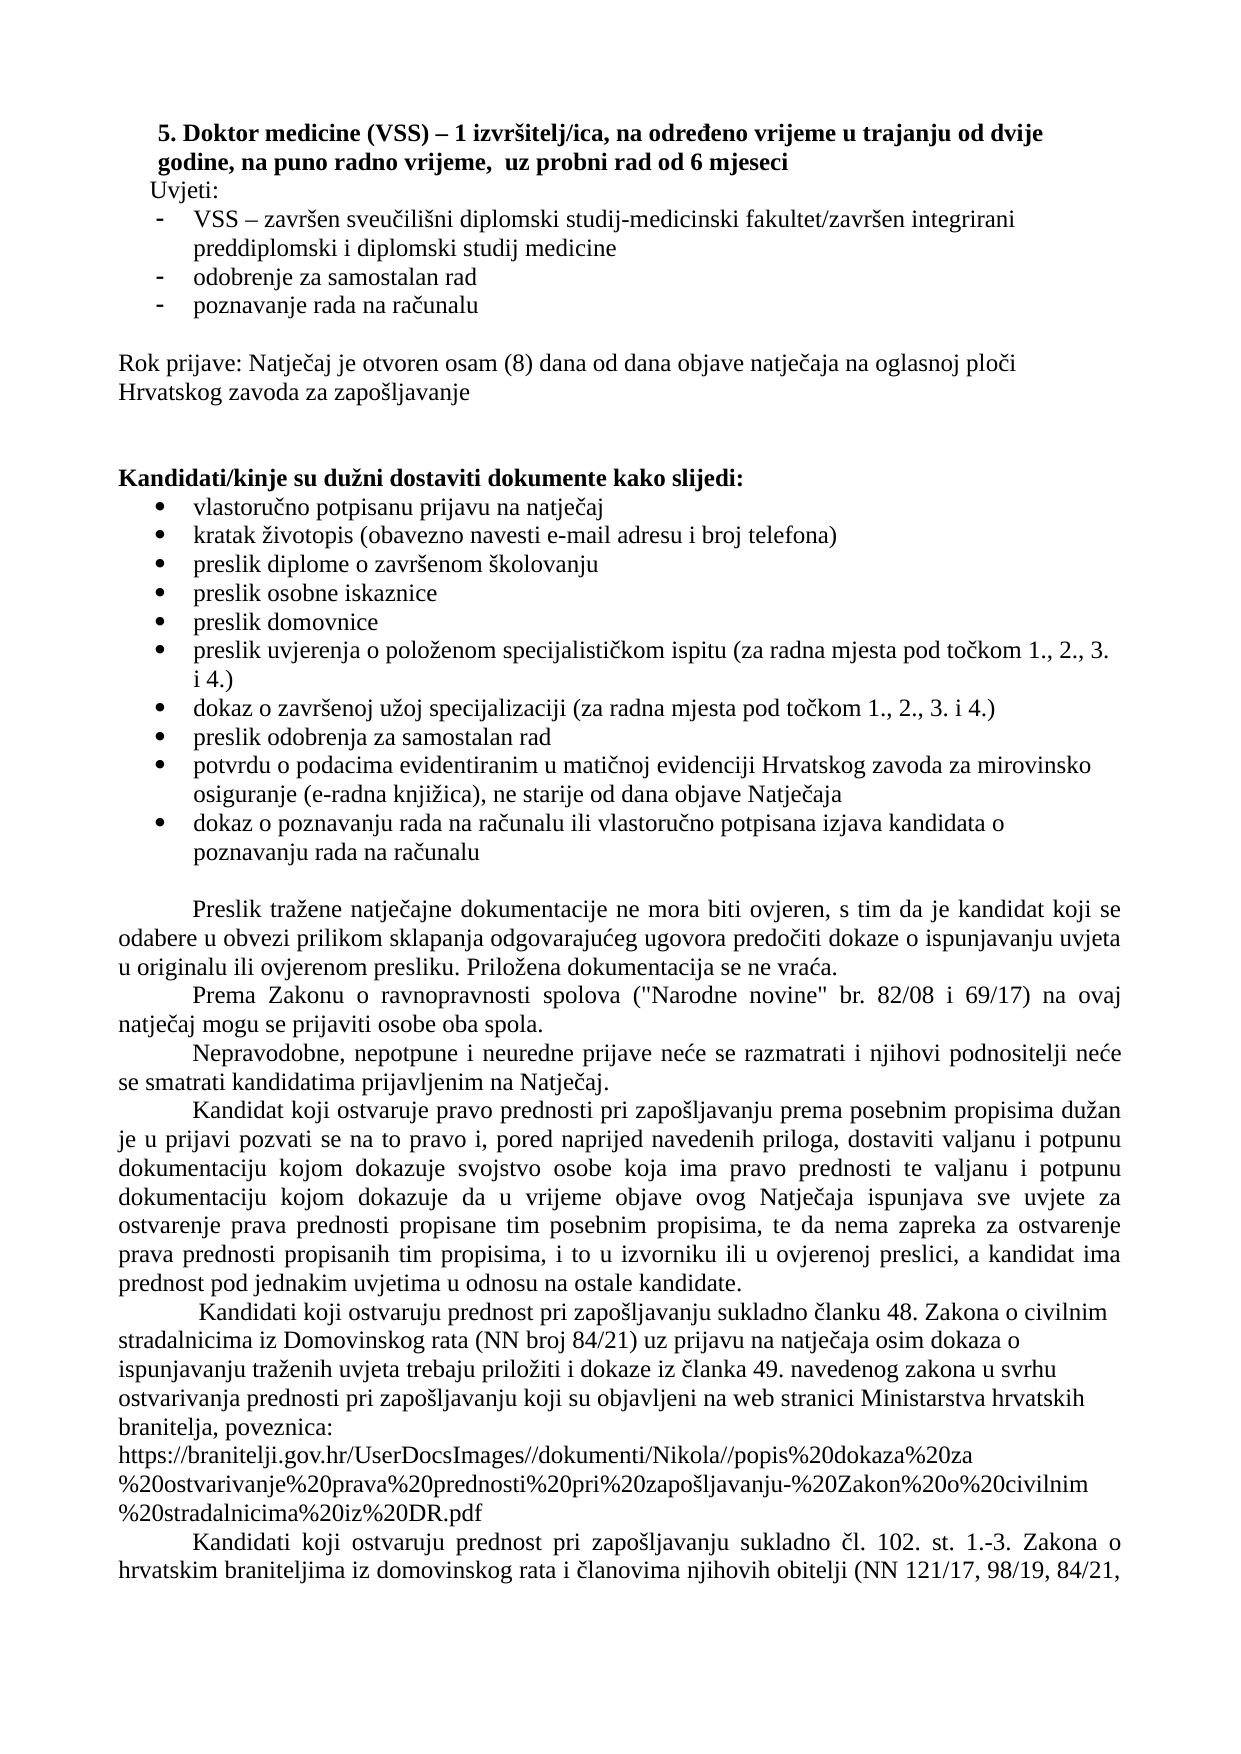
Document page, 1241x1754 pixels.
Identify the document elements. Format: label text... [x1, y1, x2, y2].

text Kandidati/kinje su dužni dostaviti dokumente kako slijedi: [118, 463, 1122, 492]
list dokaz o poznavanju rada na računalu ili vlastoručno potpisana izjava kandidata o poznavanju rada na računalu [156, 808, 1122, 866]
text Kandidati koji ostvaruju prednost pri zapošljavanju sukladno članku 48. Zakona o civilnim stradalnicima iz Domovinskog rata (NN broj 84/21) uz prijavu na natječaja osim dokaza o ispunjavanju traženih uvjeta trebaju priložiti i dokaze iz članka 49. navedenog zakona u svrhu ostvarivanja prednosti pri zapošljavanju koji su objavljeni na web stranici Ministarstva hrvatskih branitelja, poveznica: [118, 1297, 1122, 1441]
list vlastoručno potpisanu prijavu na natječaj [156, 492, 1122, 521]
text 5. Doktor medicine (VSS) – 1 izvršitelj/ica, na određeno vrijeme u trajanju od dvije godine, na puno radno vrijeme, uz probni rad od 6 mjeseci [158, 118, 1122, 176]
text Kandidati koji ostvaruju prednost pri zapošljavanju sukladno čl. 102. st. 1.-3. Zakona o hrvatskim braniteljima iz domovinskog rata i članovima njihovih obitelji (NN 121/17, 98/19, 84/21, [118, 1527, 1122, 1584]
list preslik diplome o završenom školovanju [156, 549, 1122, 578]
list preslik osobne iskaznice [156, 578, 1122, 607]
list kratak životopis (obavezno navesti e-mail adresu i broj telefona) [156, 521, 1122, 549]
list poznavanje rada na računalu [156, 291, 1122, 319]
text Uvjeti: [118, 176, 1122, 204]
list odobrenje za samostalan rad [156, 262, 1122, 291]
text Nepravodobne, nepotpune i neuredne prijave neće se razmatrati i njihovi podnositelji neće se smatrati kandidatima prijavljenim na Natječaj. [118, 1038, 1122, 1096]
list preslik domovnice [156, 607, 1122, 636]
text Kandidat koji ostvaruje pravo prednosti pri zapošljavanju prema posebnim propisima dužan je u prijavi pozvati se na to pravo i, pored naprijed navedenih priloga, dostaviti valjanu i potpunu dokumentaciju kojom dokazuje svojstvo osobe koja ima pravo prednosti te valjanu i potpunu dokumentaciju kojom dokazuje da u vrijeme objave ovog Natječaja ispunjava sve uvjete za ostvarenje prava prednosti propisane tim posebnim propisima, te da nema zapreka za ostvarenje prava prednosti propisanih tim propisima, i to u izvorniku ili u ovjerenoj preslici, a kandidat ima prednost pod jednakim uvjetima u odnosu na ostale kandidate. [118, 1096, 1122, 1297]
list preslik uvjerenja o položenom specijalističkom ispitu (za radna mjesta pod točkom 1., 2., 3. i 4.) [156, 636, 1122, 693]
text Rok prijave: Natječaj je otvoren osam (8) dana od dana objave natječaja na oglasnoj ploči Hrvatskog zavoda za zapošljavanje [118, 348, 1122, 406]
text Prema Zakonu o ravnopravnosti spolova ("Narodne novine" br. 82/08 i 69/17) na ovaj natječaj mogu se prijaviti osobe oba spola. [118, 981, 1122, 1038]
text https://branitelji.gov.hr/UserDocsImages//dokumenti/Nikola//popis%20dokaza%20za%20ostvarivanje%20prava%20prednosti%20pri%20zapošljavanju-%20Zakon%20o%20civilnim%20stradalnicima%20iz%20DR.pdf [118, 1441, 1122, 1527]
text Preslik tražene natječajne dokumentacije ne mora biti ovjeren, s tim da je kandidat koji se odabere u obvezi prilikom sklapanja odgovarajućeg ugovora predočiti dokaze o ispunjavanju uvjeta u originalu ili ovjerenom presliku. Priložena dokumentacija se ne vraća. [118, 894, 1122, 981]
list preslik odobrenja za samostalan rad [156, 722, 1122, 751]
list VSS – završen sveučilišni diplomski studij-medicinski fakultet/završen integrirani preddiplomski i diplomski studij medicine [156, 204, 1122, 262]
list potvrdu o podacima evidentiranim u matičnoj evidenciji Hrvatskog zavoda za mirovinsko osiguranje (e-radna knjižica), ne starije od dana objave Natječaja [156, 751, 1122, 808]
list dokaz o završenoj užoj specijalizaciji (za radna mjesta pod točkom 1., 2., 3. i 4.) [156, 693, 1122, 722]
